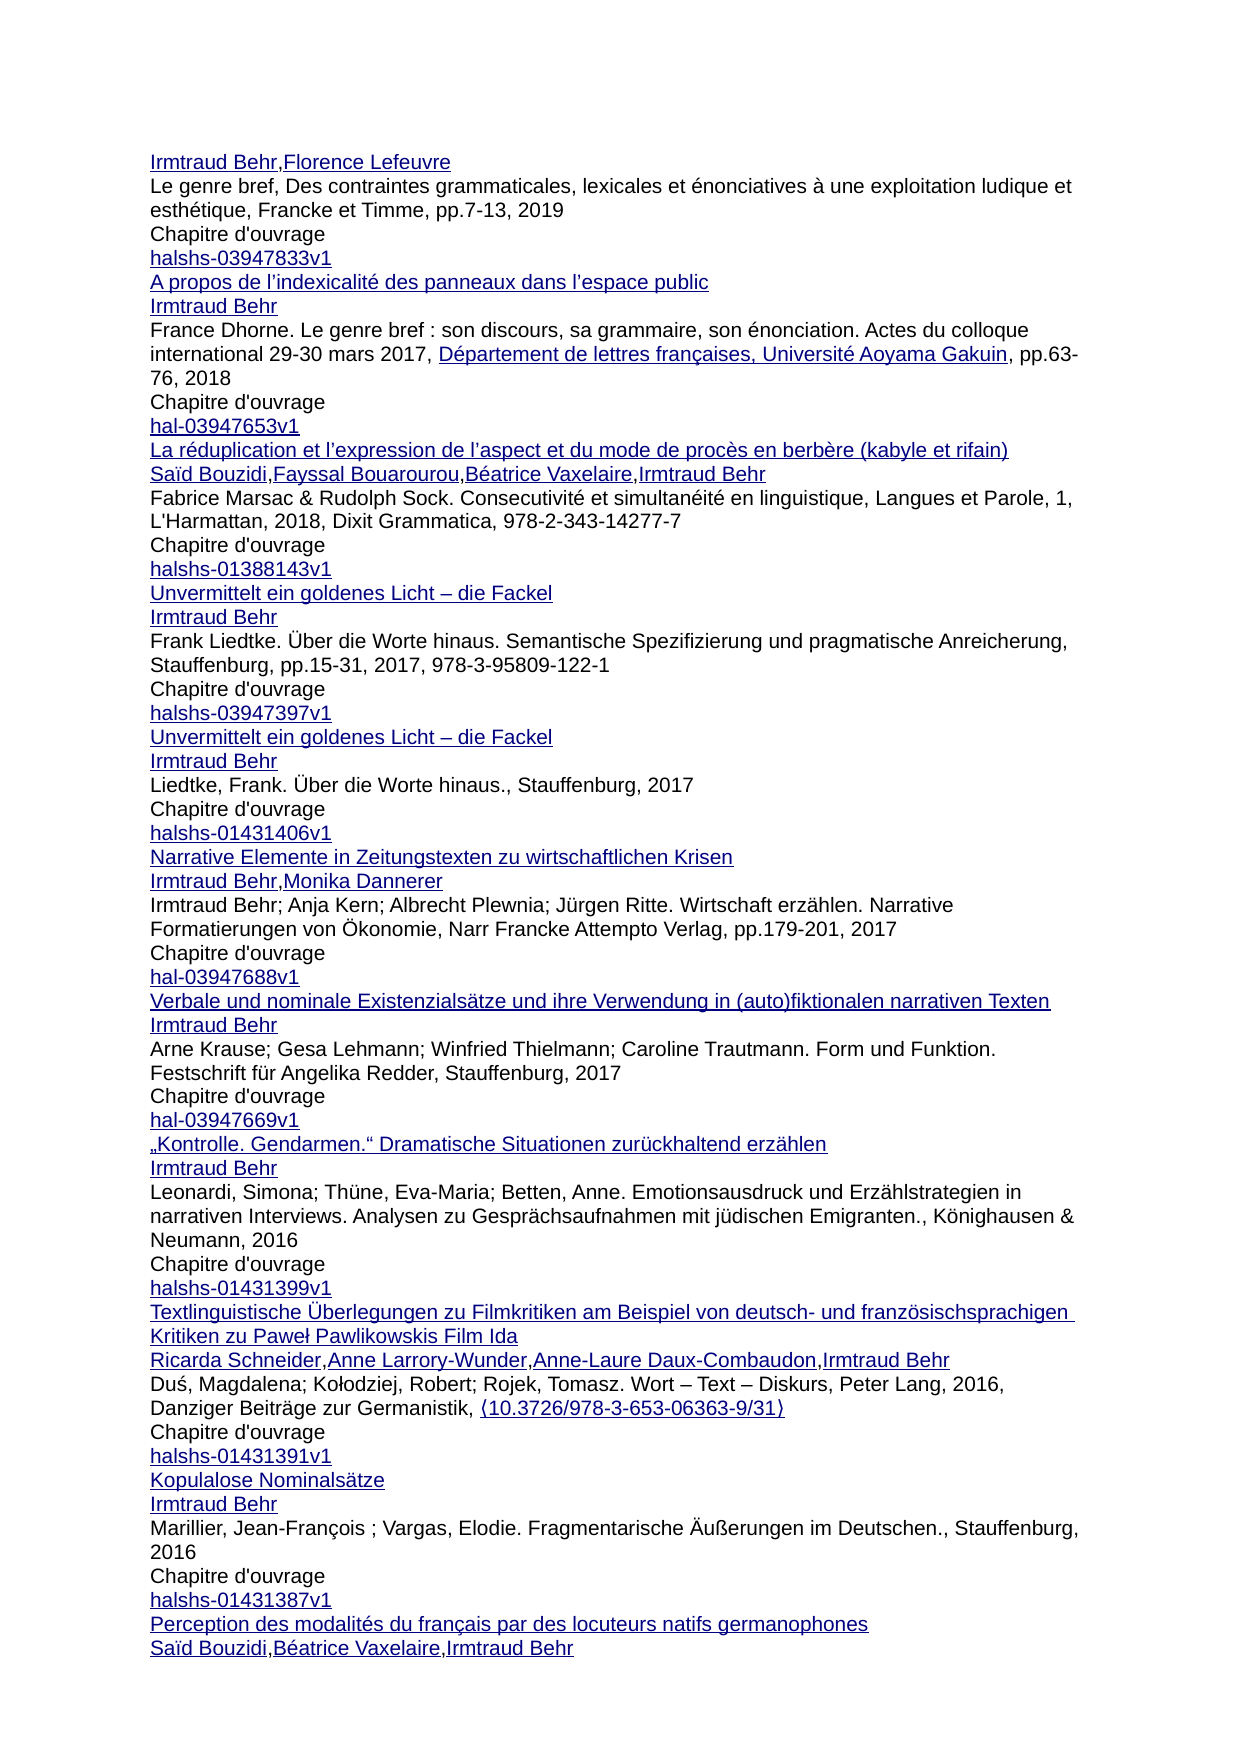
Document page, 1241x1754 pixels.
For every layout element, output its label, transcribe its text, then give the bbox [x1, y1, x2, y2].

table_cell La réduplication et l’expression de l’aspect et du mode de procès en berbère (kabyle et rifain) Saïd Bouzidi,Fayssal Bouarourou,Béatrice Vaxelaire,Irmtraud Behr Fabrice Marsac & Rudolph Sock. Consecutivité et simultanéité en linguistique, Langues et Parole, 1, L'Harmattan, 2018, Dixit Grammatica, 978-2-343-14277-7 Chapitre d'ouvrage halshs-01388143v1 [150, 438, 1090, 581]
table_cell Unvermittelt ein goldenes Licht – die Fackel Irmtraud Behr Frank Liedtke. Über die Worte hinaus. Semantische Spezifizierung und pragmatische Anreicherung, Stauffenburg, pp.15-31, 2017, 978-3-95809-122-1 Chapitre d'ouvrage halshs-03947397v1 [150, 581, 1090, 725]
table_cell Irmtraud Behr,Florence Lefeuvre Le genre bref, Des contraintes grammaticales, lexicales et énonciatives à une exploitation ludique et esthétique, Francke et Timme, pp.7-13, 2019 Chapitre d'ouvrage halshs-03947833v1 [150, 150, 1090, 270]
table_cell A propos de l’indexicalité des panneaux dans l’espace public Irmtraud Behr France Dhorne. Le genre bref : son discours, sa grammaire, son énonciation. Actes du colloque international 29-30 mars 2017, Département de lettres françaises, Université Aoyama Gakuin, pp.63-76, 2018 Chapitre d'ouvrage hal-03947653v1 [150, 270, 1090, 437]
table_cell Textlinguistische Überlegungen zu Filmkritiken am Beispiel von deutsch- und französischsprachigen Kritiken zu Paweł Pawlikowskis Film Ida Ricarda Schneider,Anne Larrory-Wunder,Anne-Laure Daux-Combaudon,Irmtraud Behr Duś, Magdalena; Kołodziej, Robert; Rojek, Tomasz. Wort – Text – Diskurs, Peter Lang, 2016, Danziger Beiträge zur Germanistik, ⟨10.3726/978-3-653-06363-9/31⟩ Chapitre d'ouvrage halshs-01431391v1 [150, 1300, 1090, 1468]
table_cell „Kontrolle. Gendarmen.“ Dramatische Situationen zurückhaltend erzählen Irmtraud Behr Leonardi, Simona; Thüne, Eva-Maria; Betten, Anne. Emotionsausdruck und Erzählstrategien in narrativen Interviews. Analysen zu Gesprächsaufnahmen mit jüdischen Emigranten., Könighausen & Neumann, 2016 Chapitre d'ouvrage halshs-01431399v1 [150, 1132, 1090, 1300]
table_cell Kopulalose Nominalsätze Irmtraud Behr Marillier, Jean-François ; Vargas, Elodie. Fragmentarische Äußerungen im Deutschen., Stauffenburg, 2016 Chapitre d'ouvrage halshs-01431387v1 [150, 1468, 1090, 1611]
table_cell Perception des modalités du français par des locuteurs natifs germanophones Saïd Bouzidi,Béatrice Vaxelaire,Irmtraud Behr [150, 1611, 1090, 1659]
table_cell Narrative Elemente in Zeitungstexten zu wirtschaftlichen Krisen Irmtraud Behr,Monika Dannerer Irmtraud Behr; Anja Kern; Albrecht Plewnia; Jürgen Ritte. Wirtschaft erzählen. Narrative Formatierungen von Ökonomie, Narr Francke Attempto Verlag, pp.179-201, 2017 Chapitre d'ouvrage hal-03947688v1 [150, 845, 1090, 988]
table_cell Unvermittelt ein goldenes Licht – die Fackel Irmtraud Behr Liedtke, Frank. Über die Worte hinaus., Stauffenburg, 2017 Chapitre d'ouvrage halshs-01431406v1 [150, 725, 1090, 845]
table_cell Verbale und nominale Existenzialsätze und ihre Verwendung in (auto)fiktionalen narrativen Texten Irmtraud Behr Arne Krause; Gesa Lehmann; Winfried Thielmann; Caroline Trautmann. Form und Funktion. Festschrift für Angelika Redder, Stauffenburg, 2017 Chapitre d'ouvrage hal-03947669v1 [150, 989, 1090, 1132]
